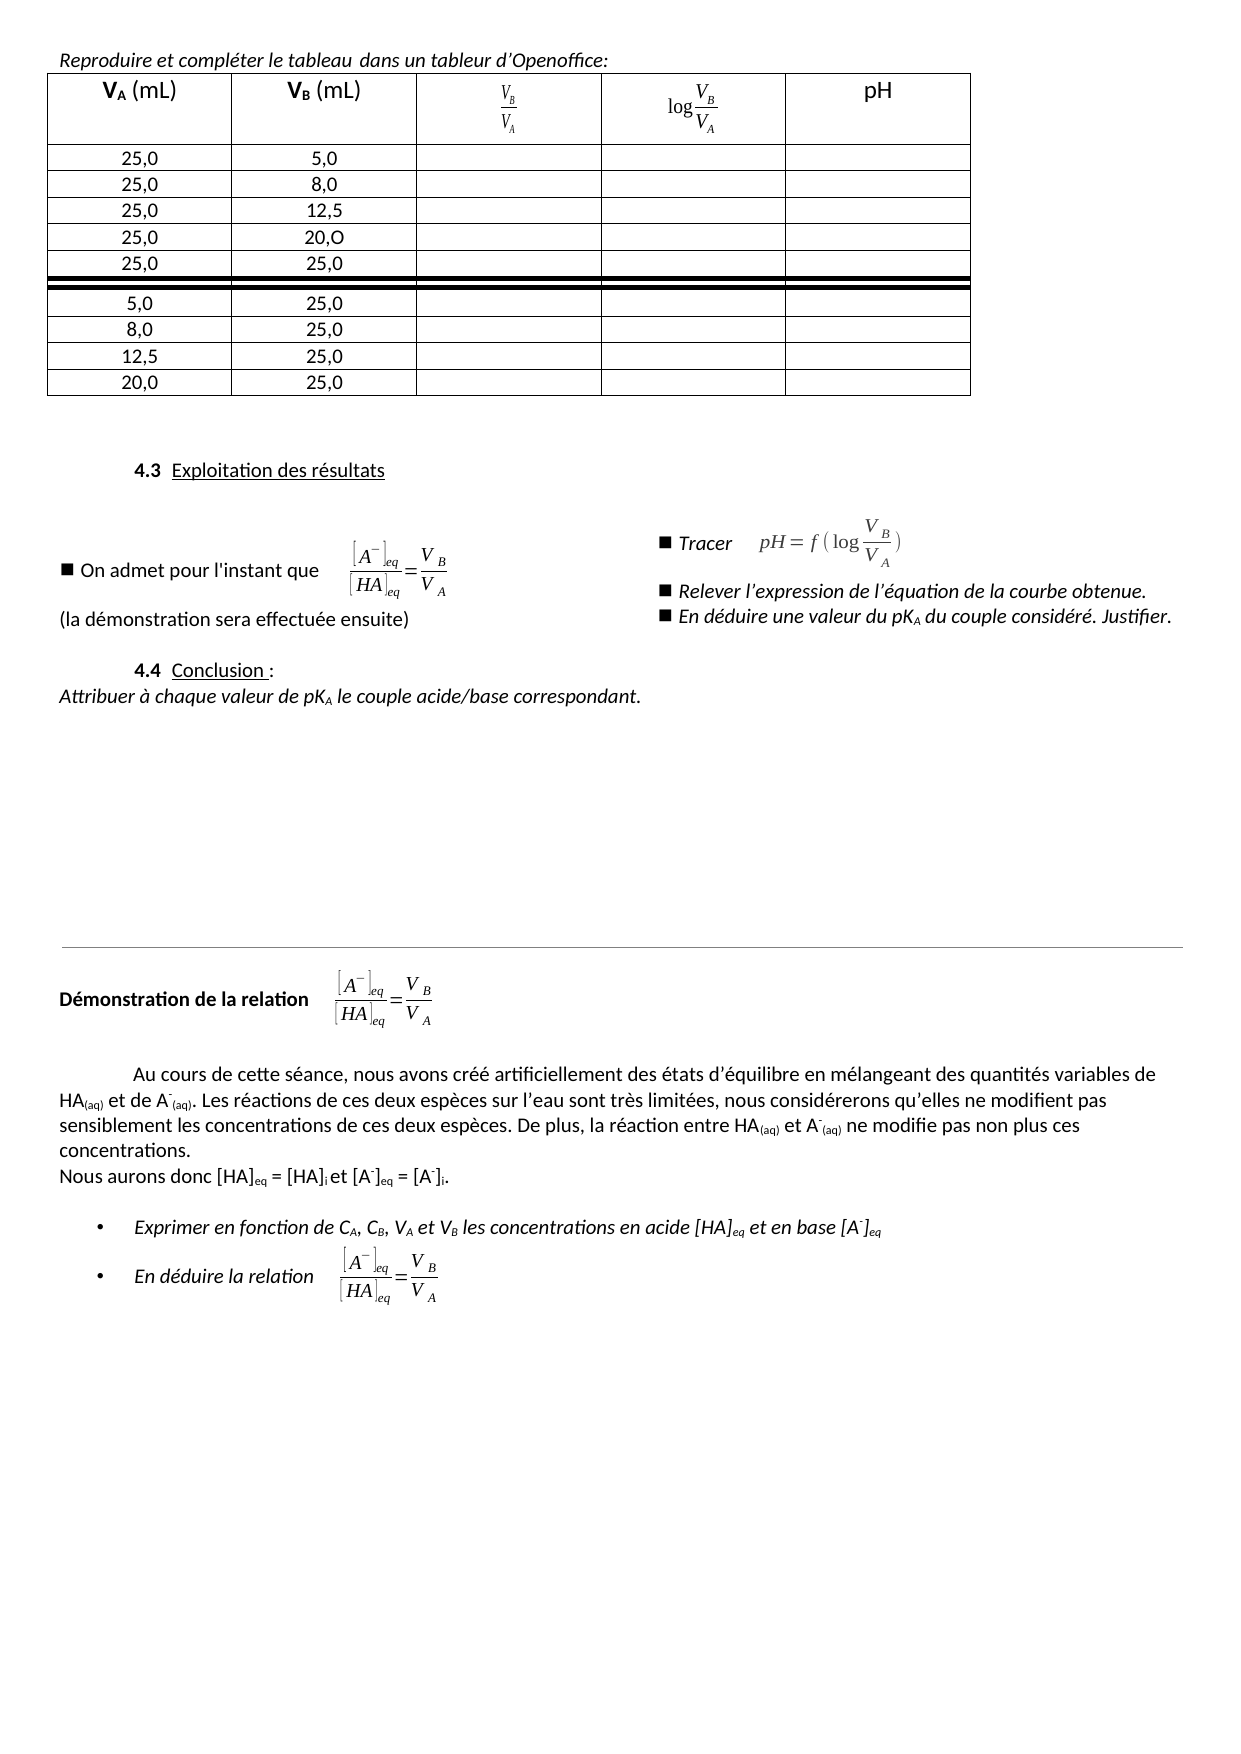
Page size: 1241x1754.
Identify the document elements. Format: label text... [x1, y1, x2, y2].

table_cell [786, 198, 970, 223]
text Démonstration de la relation [59, 962, 1181, 1036]
table_cell 25,0 [232, 251, 416, 276]
table_cell [602, 171, 785, 197]
text  Tracer [657, 508, 1181, 578]
table_header VA (mL) [48, 74, 231, 144]
table_cell 5,0 [232, 145, 416, 170]
text  On admet pour l'instant que [59, 533, 583, 607]
text Nous aurons donc [HA]eq = [HA]i et [A-]eq = [A-]i. [59, 1163, 1181, 1188]
table_cell [602, 317, 785, 342]
table_cell 25,0 [48, 251, 231, 276]
table_cell 25,0 [48, 198, 231, 223]
table_cell [417, 343, 601, 368]
table_cell [602, 281, 785, 285]
table_cell [602, 251, 785, 276]
list Exprimer en fonction de CA, CB, VA et VB les concentrations en acide [HA]eq et en base [A-]eq [97, 1214, 1181, 1239]
table_cell [786, 145, 970, 170]
list En déduire la relation [97, 1239, 1181, 1313]
table_cell [602, 290, 785, 316]
text  En déduire une valeur du pKA du couple considéré. Justifier. [657, 603, 1181, 629]
list Exploitation des résultats [134, 457, 1181, 482]
table_cell 20,O [232, 224, 416, 249]
table_cell 25,0 [232, 370, 416, 395]
table_header pH [786, 74, 970, 144]
table_cell 20,0 [48, 370, 231, 395]
table_cell [786, 171, 970, 197]
table_cell [786, 224, 970, 249]
table_cell [417, 198, 601, 223]
table_cell [48, 281, 231, 285]
table_cell 25,0 [232, 317, 416, 342]
table_cell [602, 343, 785, 368]
table_cell [417, 224, 601, 249]
table_header [417, 74, 601, 144]
table_cell 12,5 [232, 198, 416, 223]
table_cell [417, 290, 601, 316]
list Conclusion : [134, 657, 1181, 683]
table_header VB (mL) [232, 74, 416, 144]
list Attribuer à chaque valeur de pKA le couple acide/base correspondant. [57, 683, 1181, 708]
table_cell 8,0 [232, 171, 416, 197]
table_cell [786, 317, 970, 342]
table_cell [417, 251, 601, 276]
table_cell [602, 370, 785, 395]
table_cell [417, 281, 601, 285]
table_cell [786, 370, 970, 395]
table_cell 25,0 [232, 290, 416, 316]
table_header [602, 74, 785, 144]
table_cell 25,0 [48, 224, 231, 249]
text  Relever l’expression de l’équation de la courbe obtenue. [657, 578, 1181, 603]
text Reproduire et compléter le tableau dans un tableur d’Openoffice: [59, 47, 1181, 73]
table_cell [417, 145, 601, 170]
text (la démonstration sera effectuée ensuite) [59, 607, 583, 632]
table_cell 25,0 [48, 171, 231, 197]
table_cell [602, 145, 785, 170]
table_cell 25,0 [232, 343, 416, 368]
table_cell [786, 343, 970, 368]
text Au cours de cette séance, nous avons créé artificiellement des états d’équilibre en mélangeant des quantités variables de HA(aq) et de A-(aq). Les réactions de ces deux espèces sur l’eau sont très limitées, nous considérerons qu’elles ne modifient pas sensiblement les concentrations de ces deux espèces. De plus, la réaction entre HA(aq) et A-(aq) ne modifie pas non plus ces concentrations. [59, 1061, 1181, 1163]
table_cell [602, 198, 785, 223]
table_cell [417, 317, 601, 342]
table_cell [232, 281, 416, 285]
table_cell [786, 290, 970, 316]
table_cell [602, 224, 785, 249]
table_cell [786, 251, 970, 276]
table_cell 5,0 [48, 290, 231, 316]
table_cell [417, 171, 601, 197]
table_cell 8,0 [48, 317, 231, 342]
table_cell [417, 370, 601, 395]
table_cell 25,0 [48, 145, 231, 170]
table_cell [786, 281, 970, 285]
table_cell 12,5 [48, 343, 231, 368]
